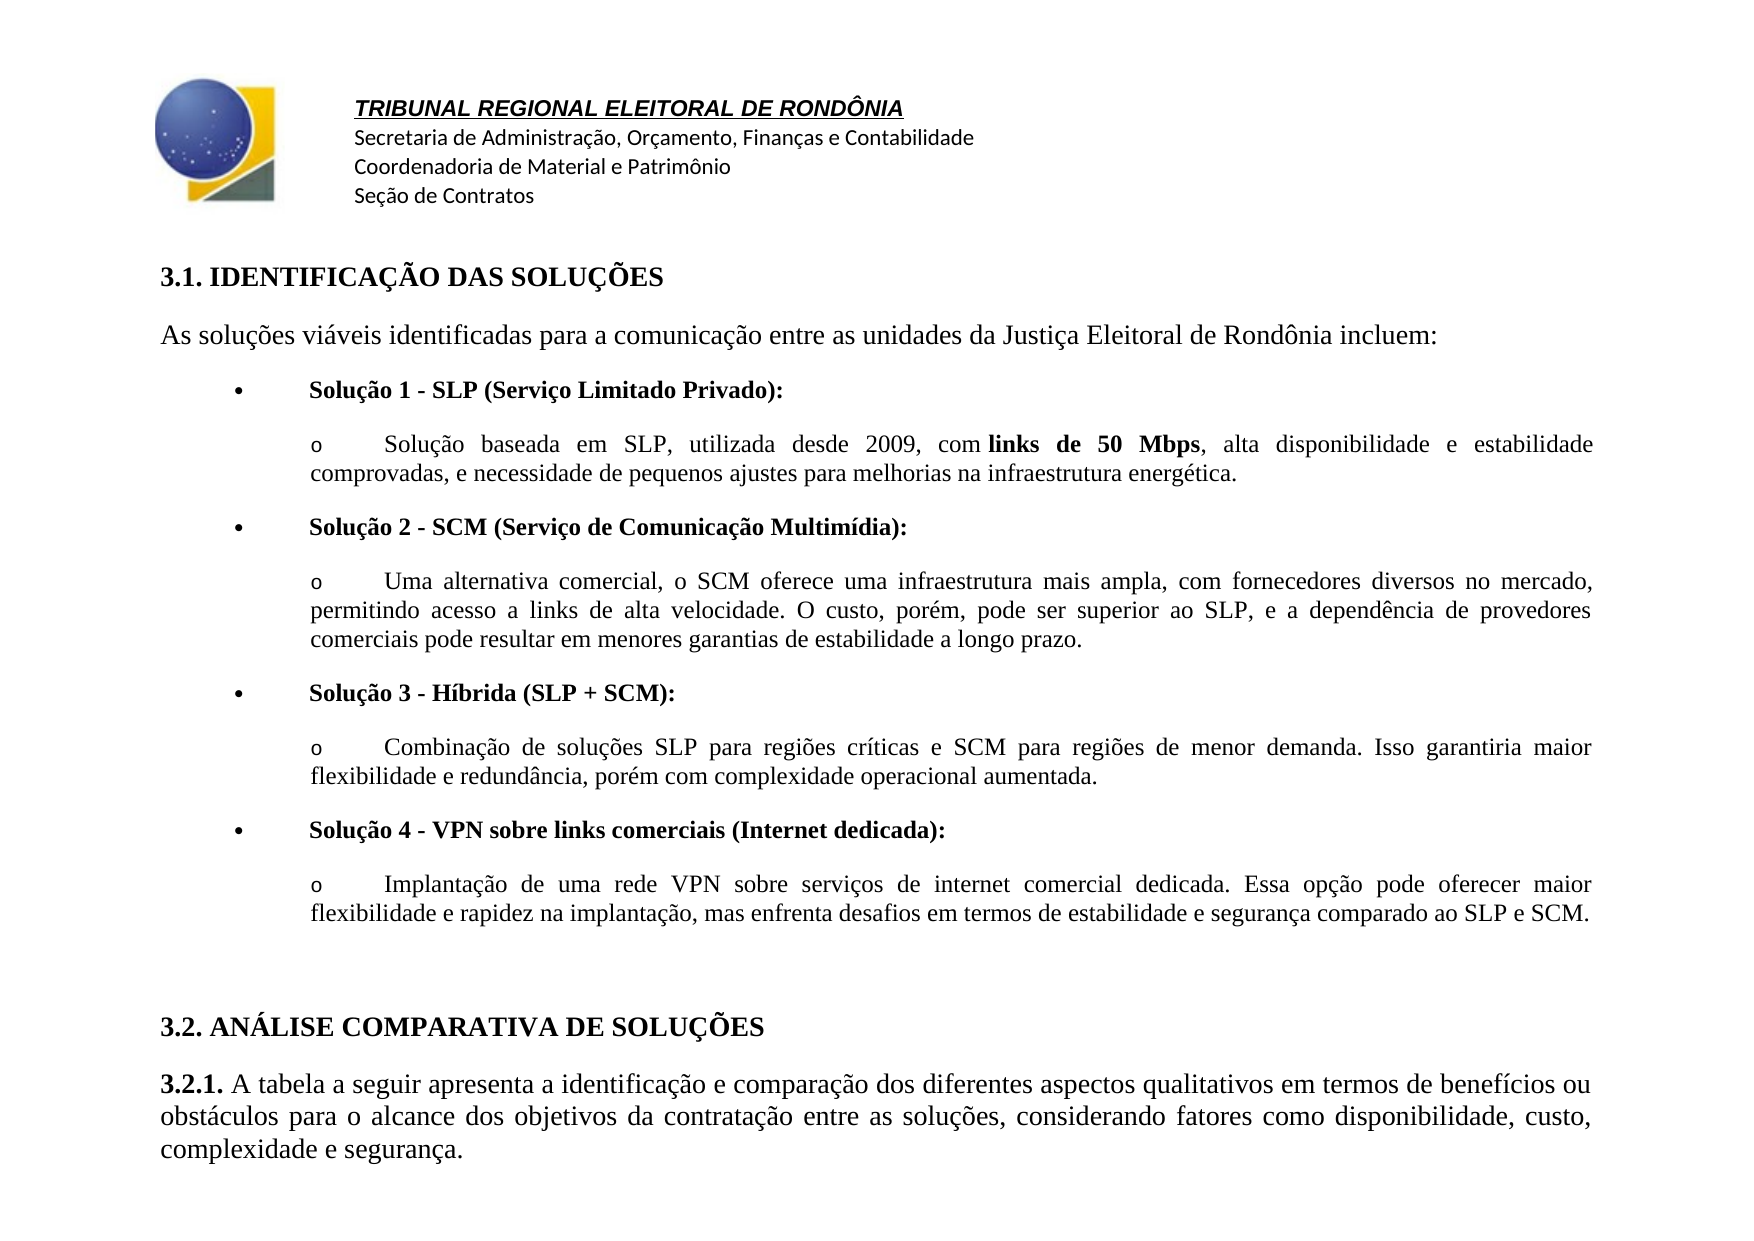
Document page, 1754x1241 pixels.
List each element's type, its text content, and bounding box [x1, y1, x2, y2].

text 3.2.1. A tabela a seguir apresenta a identificação e comparação dos diferentes aspectos qualitativos em termos de benefícios ou obstáculos para o alcance dos objetivos da contratação entre as soluções, considerando fatores como disponibilidade, custo, complexidade e segurança. [160, 1067, 1594, 1164]
text 3.2. ANÁLISE COMPARATIVA DE SOLUÇÕES [160, 1009, 1594, 1042]
list Solução 3 - Híbrida (SLP + SCM): [235, 678, 1594, 707]
list Solução 1 - SLP (Serviço Limitado Privado): [235, 375, 1594, 404]
text As soluções viáveis identificadas para a comunicação entre as unidades da Justiça Eleitoral de Rondônia incluem: [160, 318, 1594, 350]
list Solução 2 - SCM (Serviço de Comunicação Multimídia): [235, 512, 1594, 541]
list Solução 4 - VPN sobre links comerciais (Internet dedicada): [235, 815, 1594, 844]
list Uma alternativa comercial, o SCM oferece uma infraestrutura mais ampla, com fornecedores diversos no mercado, permitindo acesso a links de alta velocidade. O custo, porém, pode ser superior ao SLP, e a dependência de provedores comerciais pode resultar em menores garantias de estabilidade a longo prazo. [310, 566, 1594, 653]
list Combinação de soluções SLP para regiões críticas e SCM para regiões de menor demanda. Isso garantiria maior flexibilidade e redundância, porém com complexidade operacional aumentada. [310, 732, 1594, 790]
list Implantação de uma rede VPN sobre serviços de internet comercial dedicada. Essa opção pode oferecer maior flexibilidade e rapidez na implantação, mas enfrenta desafios em termos de estabilidade e segurança comparado ao SLP e SCM. [310, 869, 1594, 927]
text 3.1. IDENTIFICAÇÃO DAS SOLUÇÕES [160, 260, 1594, 293]
list Solução baseada em SLP, utilizada desde 2009, com links de 50 Mbps, alta disponibilidade e estabilidade comprovadas, e necessidade de pequenos ajustes para melhorias na infraestrutura energética. [310, 429, 1594, 487]
